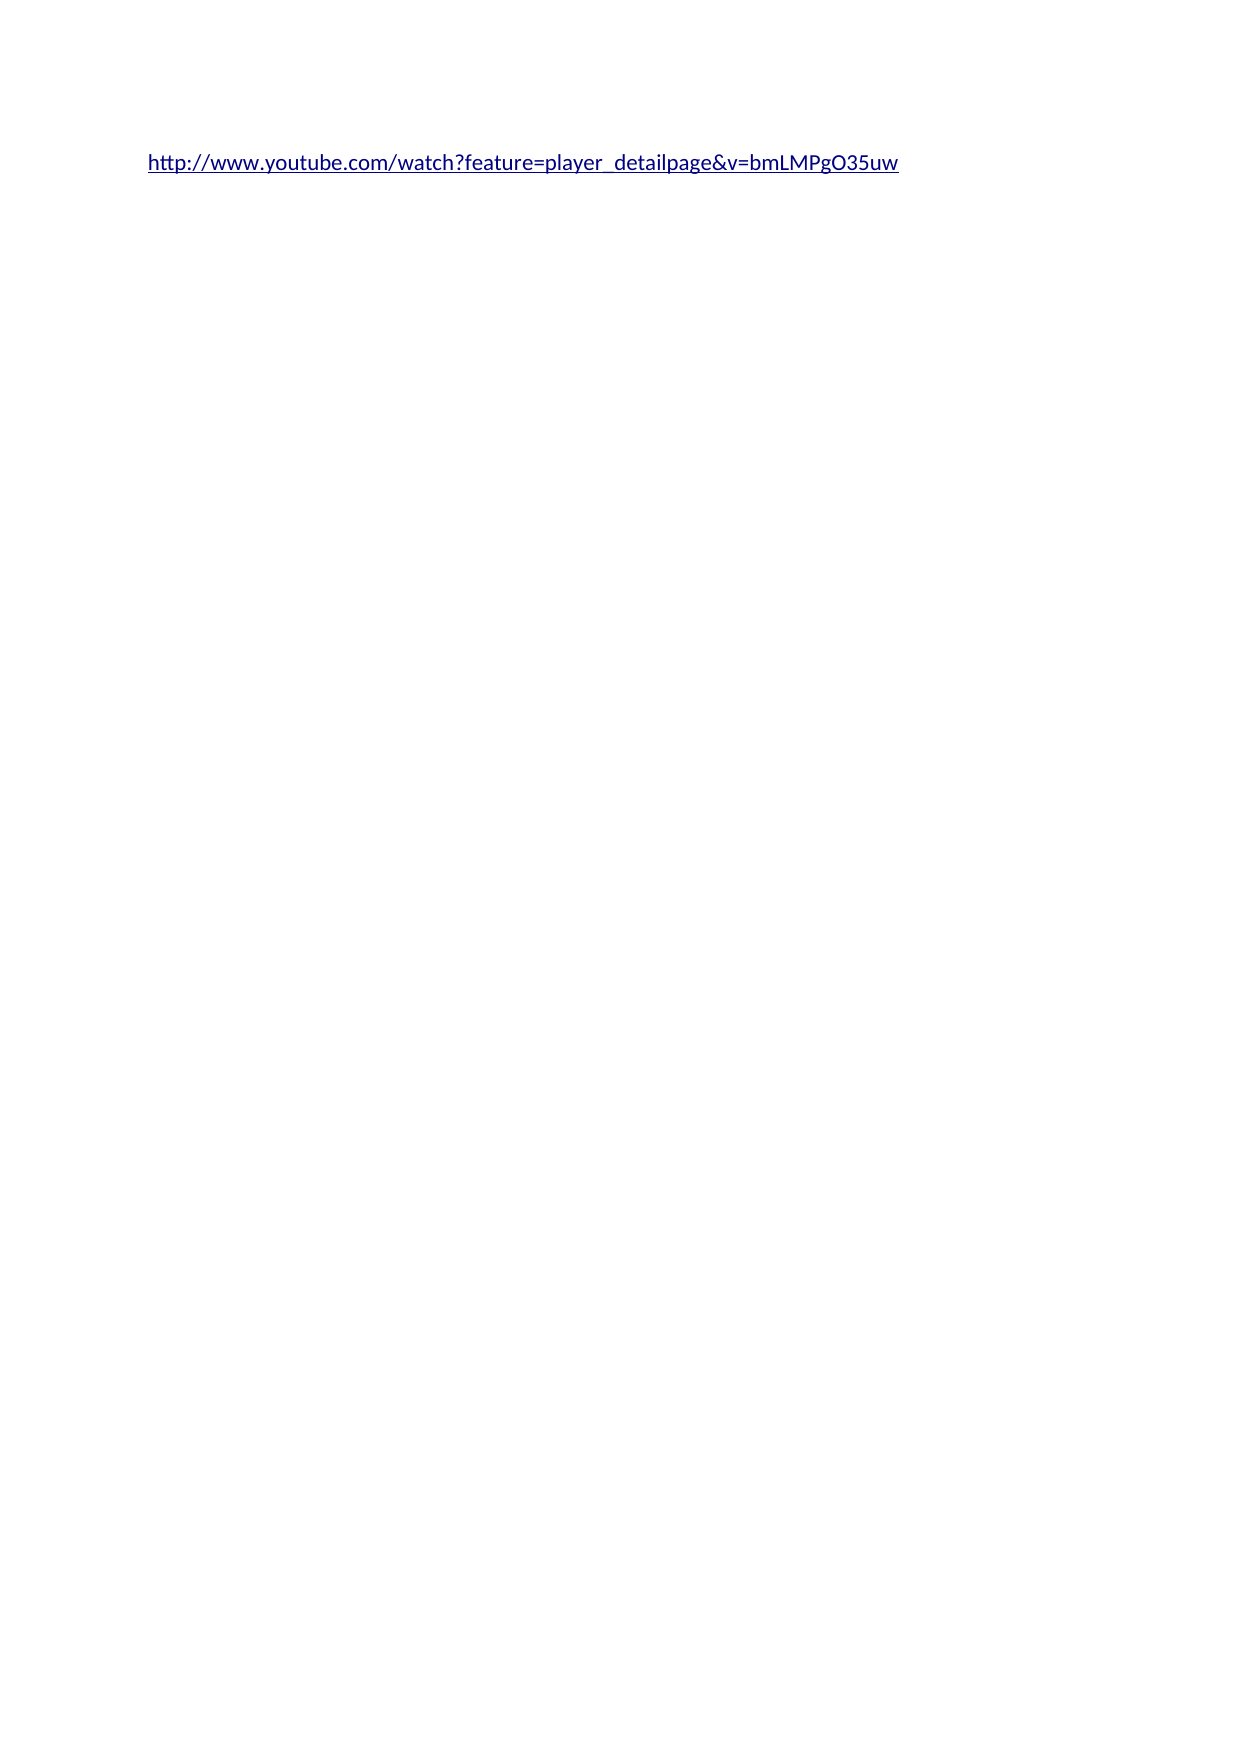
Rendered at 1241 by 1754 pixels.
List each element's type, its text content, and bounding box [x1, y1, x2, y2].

text http://www.youtube.com/watch?feature=player_detailpage&v=bmLMPgO35uw [148, 148, 1093, 176]
